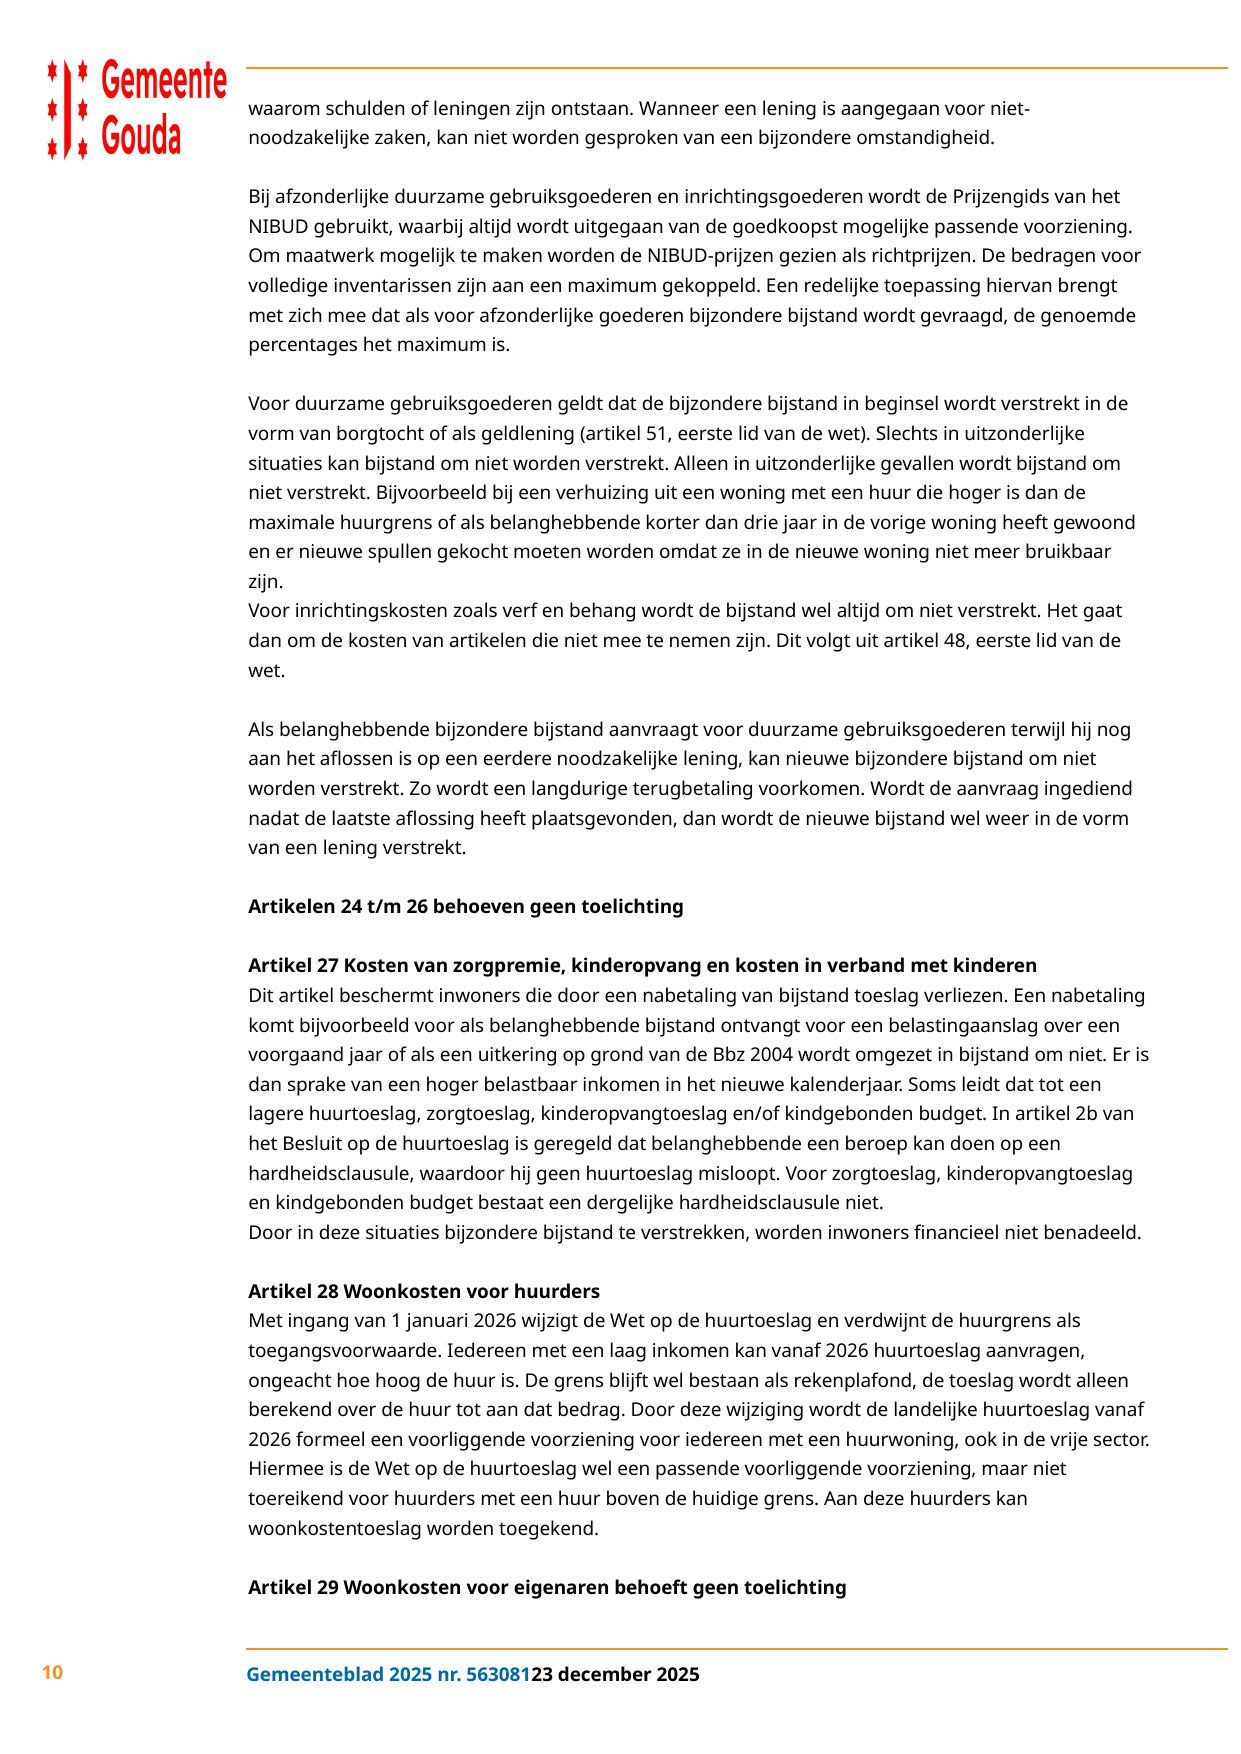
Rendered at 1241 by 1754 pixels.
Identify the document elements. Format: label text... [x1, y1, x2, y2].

text Artikel 27 Kosten van zorgpremie, kinderopvang en kosten in verband met kinderen [248, 953, 1152, 978]
text Voor duurzame gebruiksgoederen geldt dat de bijzondere bijstand in beginsel wordt verstrekt in de vorm van borgtocht of als geldlening (artikel 51, eerste lid van de wet). Slechts in uitzonderlijke situaties kan bijstand om niet worden verstrekt. Alleen in uitzonderlijke gevallen wordt bijstand om niet verstrekt. Bijvoorbeeld bij een verhuizing uit een woning met een huur die hoger is dan de maximale huurgrens of als belanghebbende korter dan drie jaar in de vorige woning heeft gewoond en er nieuwe spullen gekocht moeten worden omdat ze in de nieuwe woning niet meer bruikbaar zijn. [248, 391, 1152, 594]
text Dit artikel beschermt inwoners die door een nabetaling van bijstand toeslag verliezen. Een nabetaling komt bijvoorbeeld voor als belanghebbende bijstand ontvangt voor een belastingaanslag over een voorgaand jaar of als een uitkering op grond van de Bbz 2004 wordt omgezet in bijstand om niet. Er is dan sprake van een hoger belastbaar inkomen in het nieuwe kalenderjaar. Soms leidt dat tot een lagere huurtoeslag, zorgtoeslag, kinderopvangtoeslag en/of kindgebonden budget. In artikel 2b van het Besluit op de huurtoeslag is geregeld dat belanghebbende een beroep kan doen op een hardheidsclausule, waardoor hij geen huurtoeslag misloopt. Voor zorgtoeslag, kinderopvangtoeslag en kindgebonden budget bestaat een dergelijke hardheidsclausule niet. [248, 982, 1152, 1215]
text Artikel 29 Woonkosten voor eigenaren behoeft geen toelichting [248, 1574, 1152, 1600]
text Met ingang van 1 januari 2026 wijzigt de Wet op de huurtoeslag en verdwijnt de huurgrens als toegangsvoorwaarde. Iedereen met een laag inkomen kan vanaf 2026 huurtoeslag aanvragen, ongeacht hoe hoog de huur is. De grens blijft wel bestaan als rekenplafond, de toeslag wordt alleen berekend over de huur tot aan dat bedrag. Door deze wijziging wordt de landelijke huurtoeslag vanaf 2026 formeel een voorliggende voorziening voor iedereen met een huurwoning, ook in de vrije sector. Hiermee is de Wet op de huurtoeslag wel een passende voorliggende voorziening, maar niet toereikend voor huurders met een huur boven de huidige grens. Aan deze huurders kan woonkostentoeslag worden toegekend. [248, 1308, 1152, 1541]
text Door in deze situaties bijzondere bijstand te verstrekken, worden inwoners financieel niet benadeeld. [248, 1219, 1152, 1245]
text Voor inrichtingskosten zoals verf en behang wordt de bijstand wel altijd om niet verstrekt. Het gaat dan om de kosten van artikelen die niet mee te nemen zijn. Dit volgt uit artikel 48, eerste lid van de wet. [248, 598, 1152, 683]
text Artikel 28 Woonkosten voor huurders [248, 1278, 1152, 1304]
text Artikelen 24 t/m 26 behoeven geen toelichting [248, 893, 1152, 919]
picture [41, 47, 231, 172]
text Als belanghebbende bijzondere bijstand aanvraagt voor duurzame gebruiksgoederen terwijl hij nog aan het aflossen is op een eerdere noodzakelijke lening, kan nieuwe bijzondere bijstand om niet worden verstrekt. Zo wordt een langdurige terugbetaling voorkomen. Wordt de aanvraag ingediend nadat de laatste aflossing heeft plaatsgevonden, dan wordt de nieuwe bijstand wel weer in de vorm van een lening verstrekt. [248, 716, 1152, 860]
text Bij afzonderlijke duurzame gebruiksgoederen en inrichtingsgoederen wordt de Prijzengids van het NIBUD gebruikt, waarbij altijd wordt uitgegaan van de goedkoopst mogelijke passende voorziening. Om maatwerk mogelijk te maken worden de NIBUD-prijzen gezien als richtprijzen. De bedragen voor volledige inventarissen zijn aan een maximum gekoppeld. Een redelijke toepassing hiervan brengt met zich mee dat als voor afzonderlijke goederen bijzondere bijstand wordt gevraagd, de genoemde percentages het maximum is. [248, 183, 1152, 357]
text waarom schulden of leningen zijn ontstaan. Wanneer een lening is aangegaan voor niet-noodzakelijke zaken, kan niet worden gesproken van een bijzondere omstandigheid. [248, 95, 1152, 150]
